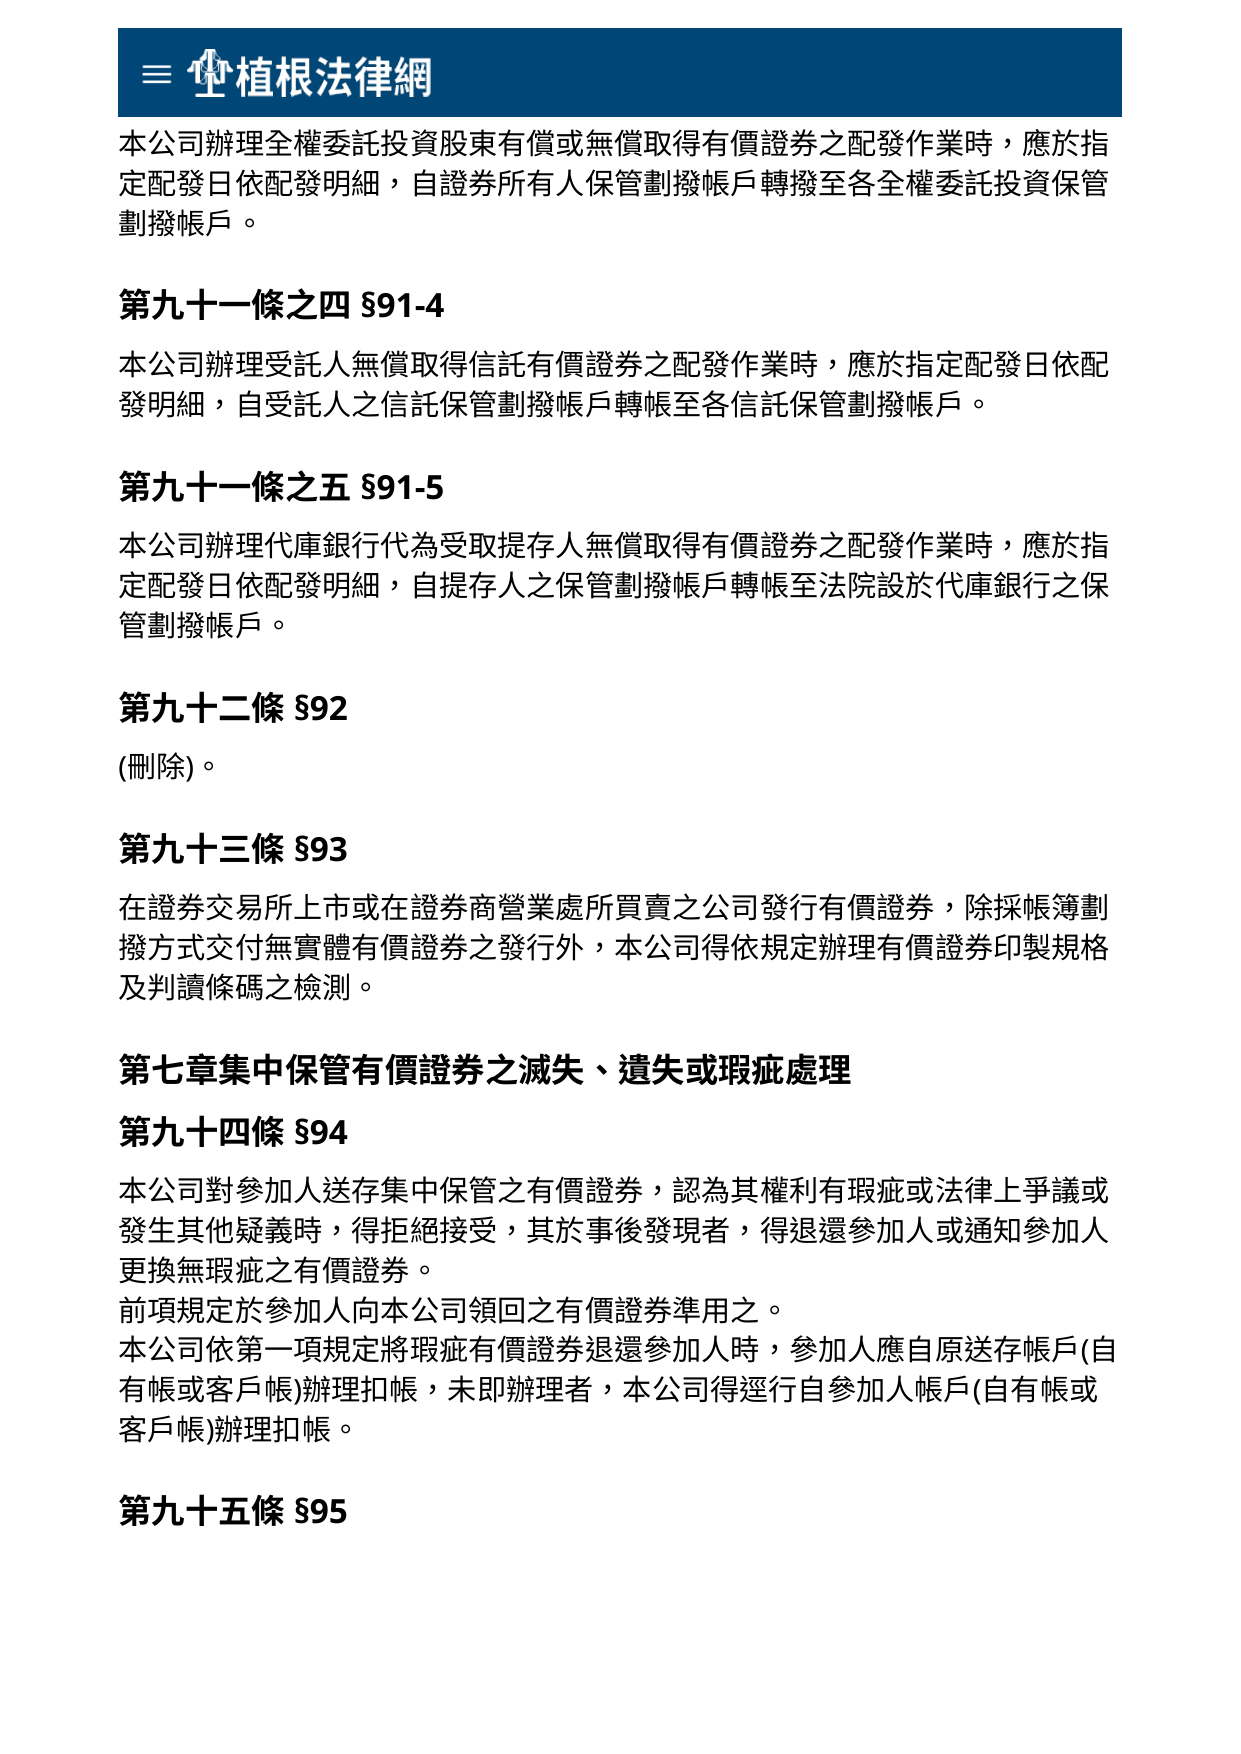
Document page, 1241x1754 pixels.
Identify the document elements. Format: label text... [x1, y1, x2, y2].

picture [118, 28, 1122, 117]
text 第九十一條之五 §91-5 [118, 463, 1122, 509]
text 本公司辦理受託人無償取得信託有價證券之配發作業時，應於指定配發日依配發明細，自受託人之信託保管劃撥帳戶轉帳至各信託保管劃撥帳戶。 [118, 344, 1122, 424]
text 本公司辦理代庫銀行代為受取提存人無償取得有價證券之配發作業時，應於指定配發日依配發明細，自提存人之保管劃撥帳戶轉帳至法院設於代庫銀行之保管劃撥帳戶。 [118, 526, 1122, 644]
text (刪除)。 [118, 746, 1122, 786]
text 第九十三條 §93 [118, 826, 1122, 871]
text 第九十二條 §92 [118, 684, 1122, 730]
text 第九十四條 §94 [118, 1109, 1122, 1154]
text 本公司依第一項規定將瑕疵有價證券退還參加人時，參加人應自原送存帳戶(自有帳或客戶帳)辦理扣帳，未即辦理者，本公司得逕行自參加人帳戶(自有帳或客戶帳)辦理扣帳。 [118, 1329, 1122, 1448]
text 第九十一條之四 §91-4 [118, 282, 1122, 328]
text 第九十五條 §95 [118, 1488, 1122, 1534]
text 第七章集中保管有價證券之滅失、遺失或瑕疵處理 [118, 1047, 1122, 1092]
text 在證券交易所上市或在證券商營業處所買賣之公司發行有價證券，除採帳簿劃撥方式交付無實體有價證券之發行外，本公司得依規定辦理有價證券印製規格及判讀條碼之檢測。 [118, 888, 1122, 1007]
text 本公司辦理全權委託投資股東有償或無償取得有價證券之配發作業時，應於指定配發日依配發明細，自證券所有人保管劃撥帳戶轉撥至各全權委託投資保管劃撥帳戶。 [118, 123, 1122, 243]
text 前項規定於參加人向本公司領回之有價證券準用之。 [118, 1290, 1122, 1329]
text 本公司對參加人送存集中保管之有價證券，認為其權利有瑕疵或法律上爭議或發生其他疑義時，得拒絕接受，其於事後發現者，得退還參加人或通知參加人更換無瑕疵之有價證券。 [118, 1171, 1122, 1290]
